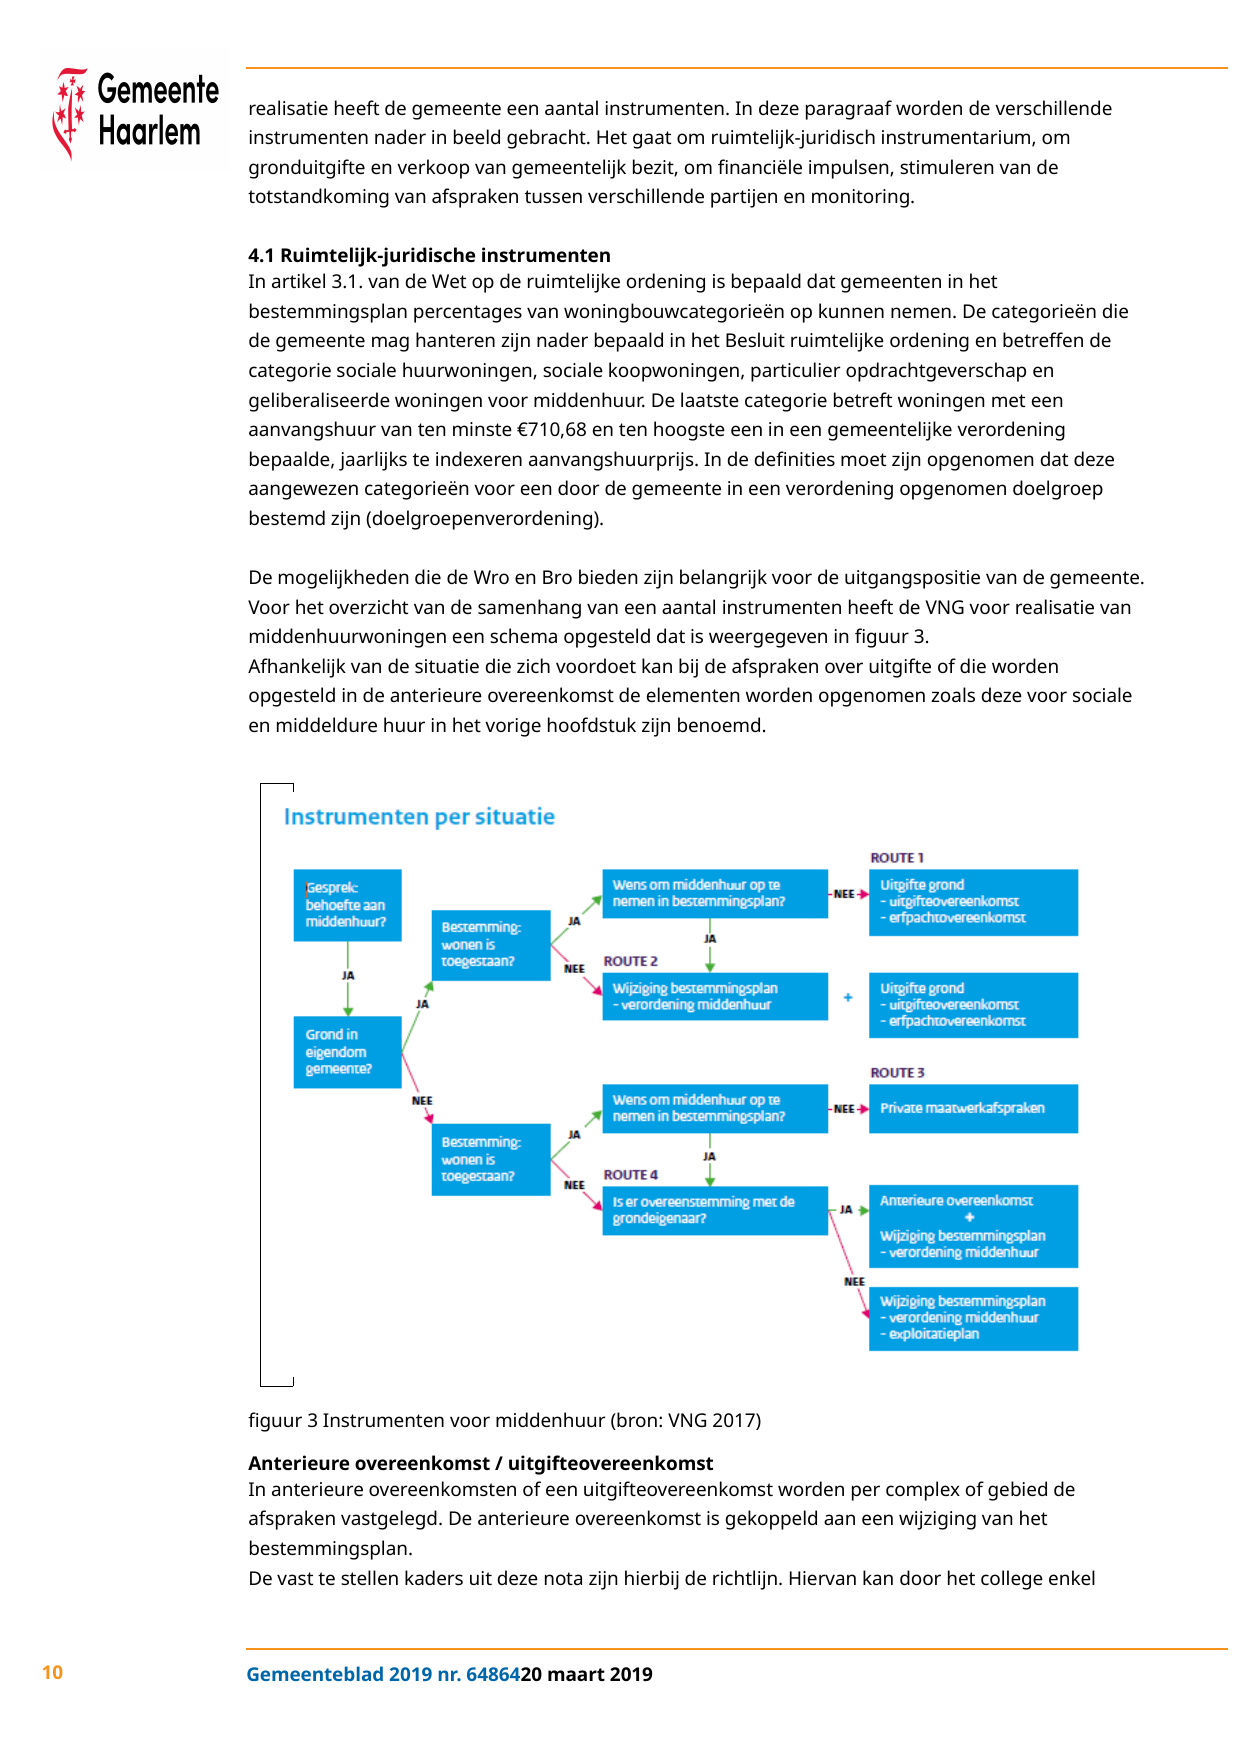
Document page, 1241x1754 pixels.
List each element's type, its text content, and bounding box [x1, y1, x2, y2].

text De vast te stellen kaders uit deze nota zijn hierbij de richtlijn. Hiervan kan door het college enkel [248, 1565, 1152, 1591]
picture [41, 47, 231, 172]
text Anterieure overeenkomst / uitgifteovereenkomst [248, 1450, 1152, 1476]
picture [268, 792, 1155, 1377]
text figuur 3 Instrumenten voor middenhuur (bron: VNG 2017) [248, 1407, 1152, 1433]
text 4.1 Ruimtelijk-juridische instrumenten [248, 243, 1152, 268]
text realisatie heeft de gemeente een aantal instrumenten. In deze paragraaf worden de verschillende instrumenten nader in beeld gebracht. Het gaat om ruimtelijk-juridisch instrumentarium, om gronduitgifte en verkoop van gemeentelijk bezit, om financiële impulsen, stimuleren van de totstandkoming van afspraken tussen verschillende partijen en monitoring. [248, 95, 1152, 209]
text In artikel 3.1. van de Wet op de ruimtelijke ordening is bepaald dat gemeenten in het bestemmingsplan percentages van woningbouwcategorieën op kunnen nemen. De categorieën die de gemeente mag hanteren zijn nader bepaald in het Besluit ruimtelijke ordening en betreffen de categorie sociale huurwoningen, sociale koopwoningen, particulier opdrachtgeverschap en geliberaliseerde woningen voor middenhuur. De laatste categorie betreft woningen met een aanvangshuur van ten minste €710,68 en ten hoogste een in een gemeentelijke verordening bepaalde, jaarlijks te indexeren aanvangshuurprijs. In de definities moet zijn opgenomen dat deze aangewezen categorieën voor een door de gemeente in een verordening opgenomen doelgroep bestemd zijn (doelgroepenverordening). [248, 268, 1152, 531]
text De mogelijkheden die de Wro en Bro bieden zijn belangrijk voor de uitgangspositie van de gemeente. Voor het overzicht van de samenhang van een aantal instrumenten heeft de VNG voor realisatie van middenhuurwoningen een schema opgesteld dat is weergegeven in figuur 3. [248, 564, 1152, 649]
text Afhankelijk van de situatie die zich voordoet kan bij de afspraken over uitgifte of die worden opgesteld in de anterieure overeenkomst de elementen worden opgenomen zoals deze voor sociale en middeldure huur in het vorige hoofdstuk zijn benoemd. [248, 653, 1152, 738]
text In anterieure overeenkomsten of een uitgifteovereenkomst worden per complex of gebied de afspraken vastgelegd. De anterieure overeenkomst is gekoppeld aan een wijziging van het bestemmingsplan. [248, 1476, 1152, 1561]
